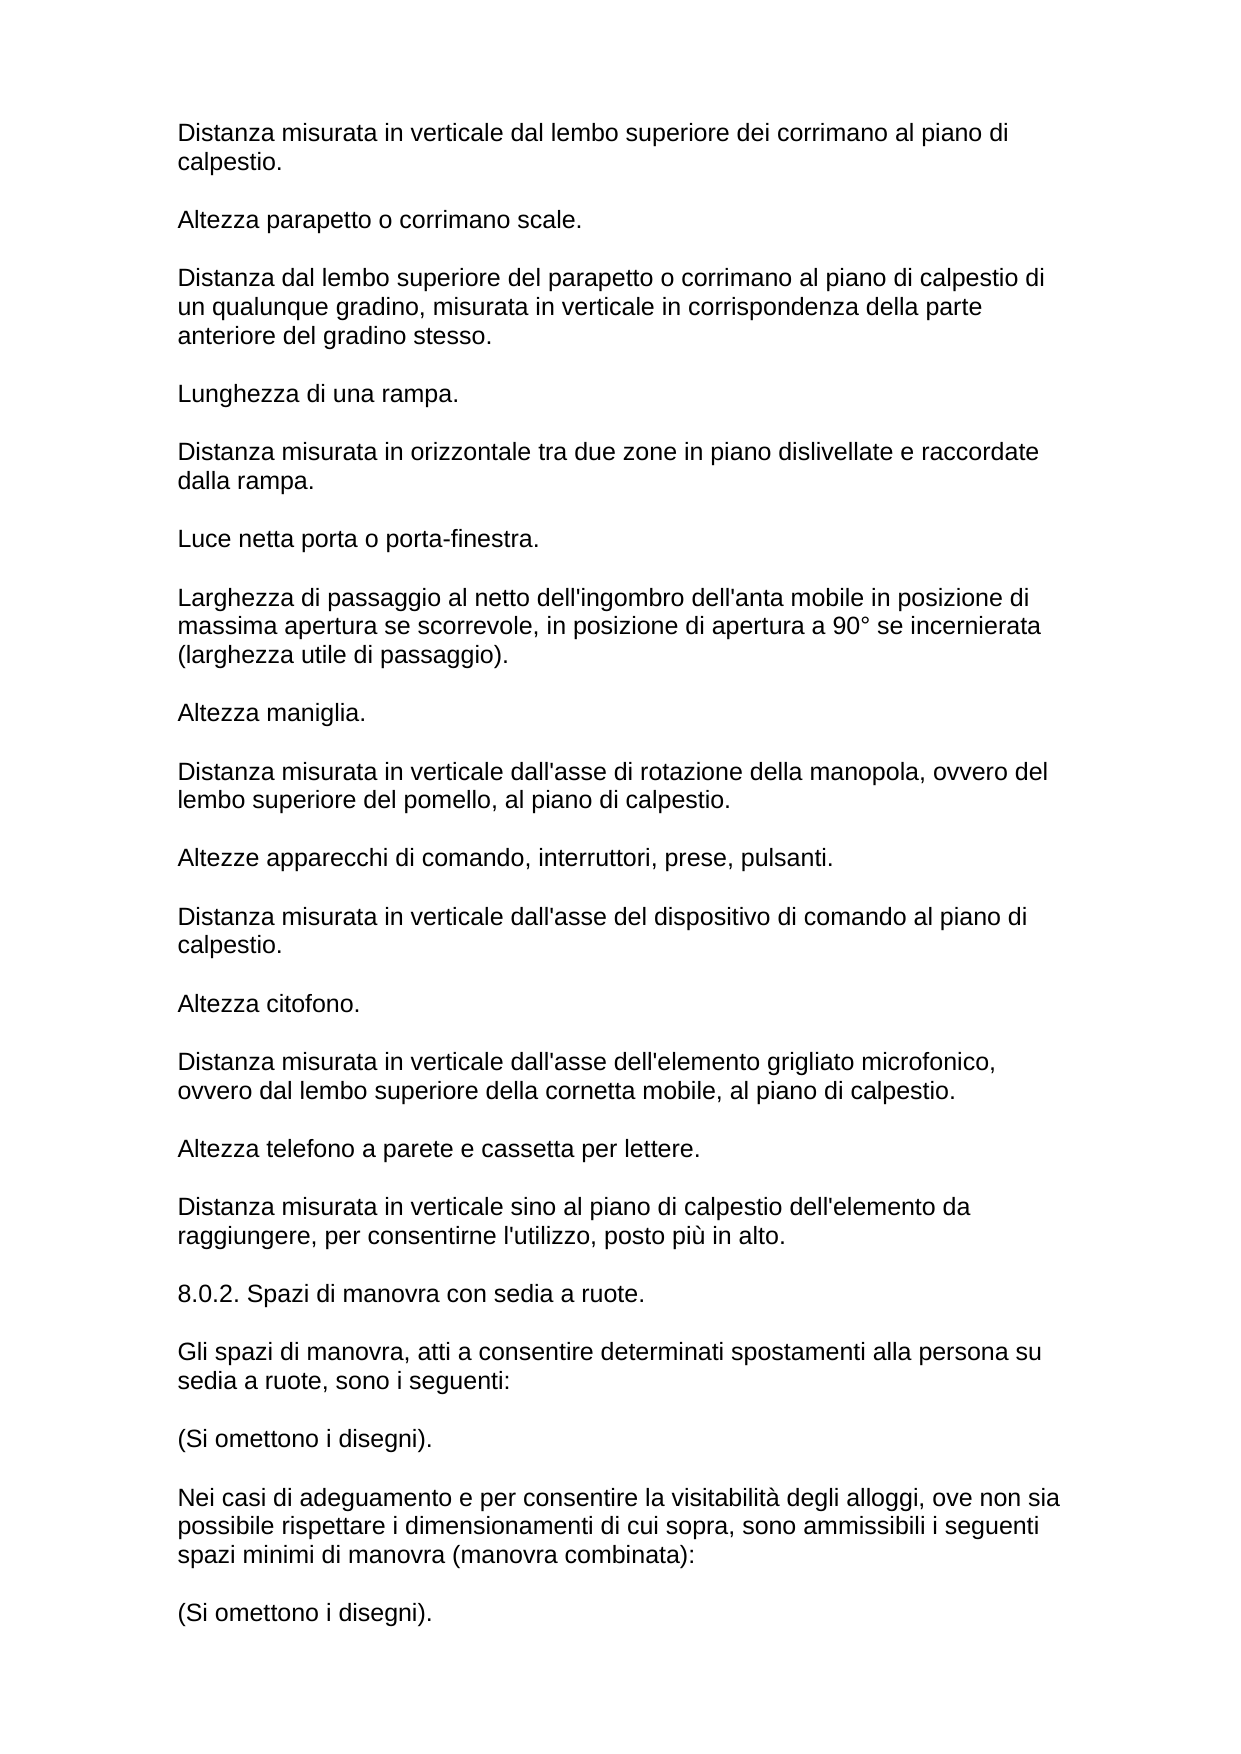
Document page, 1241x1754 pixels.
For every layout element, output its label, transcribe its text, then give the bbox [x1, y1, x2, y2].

text Distanza misurata in orizzontale tra due zone in piano dislivellate e raccordate dalla rampa. [177, 437, 1063, 495]
text Distanza misurata in verticale sino al piano di calpestio dell'elemento da raggiungere, per consentirne l'utilizzo, posto più in alto. [177, 1192, 1063, 1249]
text Lunghezza di una rampa. [177, 379, 1063, 408]
text Altezza telefono a parete e cassetta per lettere. [177, 1134, 1063, 1163]
text Distanza misurata in verticale dall'asse dell'elemento grigliato microfonico, ovvero dal lembo superiore della cornetta mobile, al piano di calpestio. [177, 1047, 1063, 1104]
text Altezza citofono. [177, 989, 1063, 1017]
text Distanza misurata in verticale dal lembo superiore dei corrimano al piano di calpestio. [177, 118, 1063, 176]
text Distanza dal lembo superiore del parapetto o corrimano al piano di calpestio di un qualunque gradino, misurata in verticale in corrispondenza della parte anteriore del gradino stesso. [177, 263, 1063, 349]
text Luce netta porta o porta-finestra. [177, 524, 1063, 553]
text Distanza misurata in verticale dall'asse del dispositivo di comando al piano di calpestio. [177, 902, 1063, 959]
text Altezza parapetto o corrimano scale. [177, 205, 1063, 234]
text (Si omettono i disegni). [177, 1424, 1063, 1453]
text Nei casi di adeguamento e per consentire la visitabilità degli alloggi, ove non sia possibile rispettare i dimensionamenti di cui sopra, sono ammissibili i seguenti spazi minimi di manovra (manovra combinata): [177, 1482, 1063, 1569]
text Gli spazi di manovra, atti a consentire determinati spostamenti alla persona su sedia a ruote, sono i seguenti: [177, 1337, 1063, 1395]
text (Si omettono i disegni). [177, 1598, 1063, 1627]
text Larghezza di passaggio al netto dell'ingombro dell'anta mobile in posizione di massima apertura se scorrevole, in posizione di apertura a 90° se incernierata (larghezza utile di passaggio). [177, 582, 1063, 669]
text 8.0.2. Spazi di manovra con sedia a ruote. [177, 1279, 1063, 1308]
text Altezze apparecchi di comando, interruttori, prese, pulsanti. [177, 843, 1063, 872]
text Altezza maniglia. [177, 698, 1063, 727]
text Distanza misurata in verticale dall'asse di rotazione della manopola, ovvero del lembo superiore del pomello, al piano di calpestio. [177, 756, 1063, 814]
